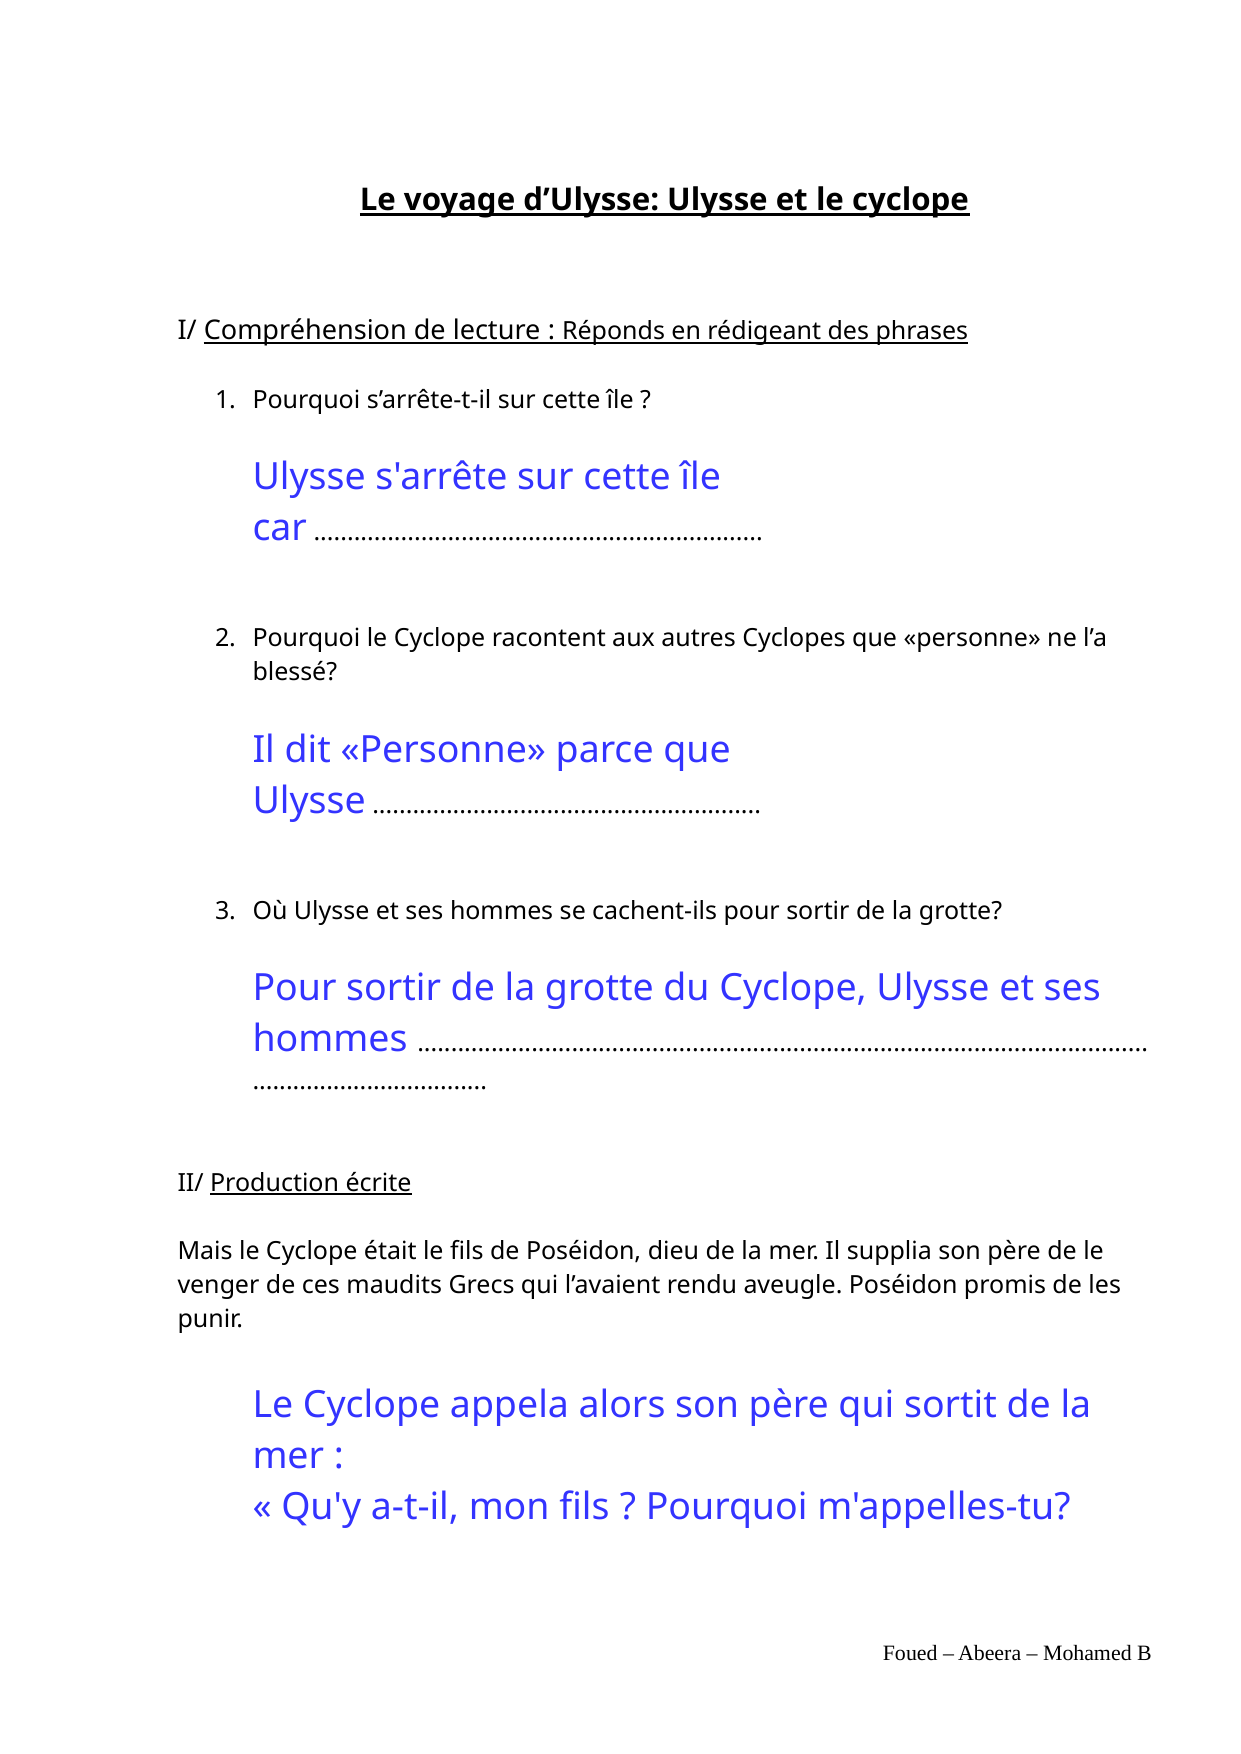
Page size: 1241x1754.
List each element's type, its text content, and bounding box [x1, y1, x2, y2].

list Pour sortir de la grotte du Cyclope, Ulysse et ses hommes ................................................................................................................................................ [215, 960, 1152, 1097]
text Le voyage d’Ulysse: Ulysse et le cyclope [177, 177, 1152, 220]
list Pourquoi le Cyclope racontent aux autres Cyclopes que «personne» ne l’a blessé? [215, 620, 1152, 688]
text I/ Compréhension de lecture : Réponds en rédigeant des phrases [177, 311, 1152, 347]
list Ulysse s'arrête sur cette île car ................................................................... [215, 450, 1152, 552]
list Il dit «Personne» parce que Ulysse .......................................................... [215, 722, 1152, 824]
text II/ Production écrite [177, 1165, 1152, 1199]
list Le Cyclope appela alors son père qui sortit de la mer : [215, 1378, 1152, 1480]
list Pourquoi s’arrête-t-il sur cette île ? [215, 382, 1152, 416]
text Mais le Cyclope était le fils de Poséidon, dieu de la mer. Il supplia son père de le venger de ces maudits Grecs qui l’avaient rendu aveugle. Poséidon promis de les punir. [177, 1233, 1152, 1335]
list « Qu'y a-t-il, mon fils ? Pourquoi m'appelles-tu? [215, 1480, 1152, 1531]
list Où Ulysse et ses hommes se cachent-ils pour sortir de la grotte? [215, 892, 1152, 926]
